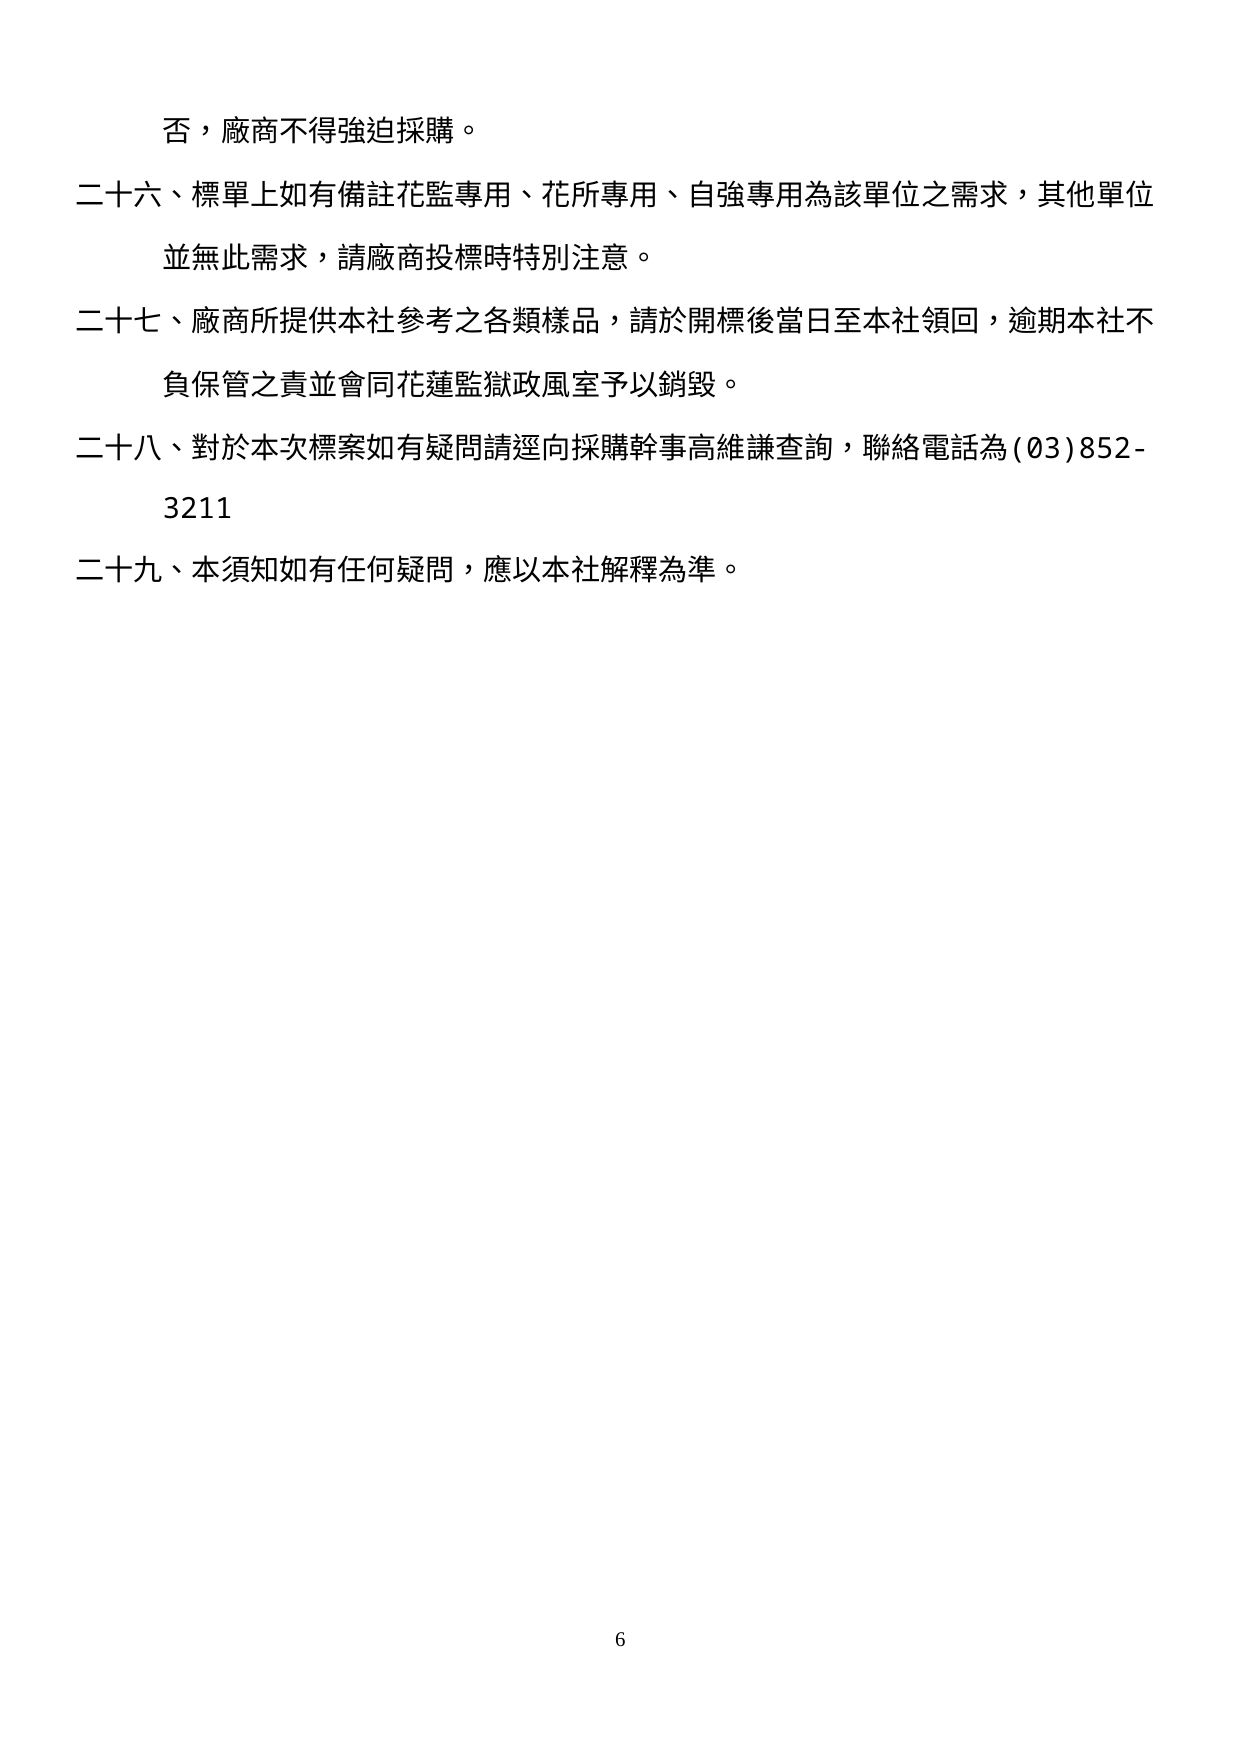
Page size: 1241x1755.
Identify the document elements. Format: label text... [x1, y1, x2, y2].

text 二十九、本須知如有任何疑問，應以本社解釋為準。 [75, 547, 1165, 589]
text 二十八、對於本次標案如有疑問請逕向採購幹事高維謙查詢，聯絡電話為(03)852-3211 [75, 425, 1165, 527]
text 否，廠商不得強迫採購。 [75, 108, 1165, 150]
text 二十七、廠商所提供本社參考之各類樣品，請於開標後當日至本社領回，逾期本社不負保管之責並會同花蓮監獄政風室予以銷毀。 [75, 298, 1165, 404]
text 二十六、標單上如有備註花監專用、花所專用、自強專用為該單位之需求，其他單位並無此需求，請廠商投標時特別注意。 [75, 171, 1165, 277]
